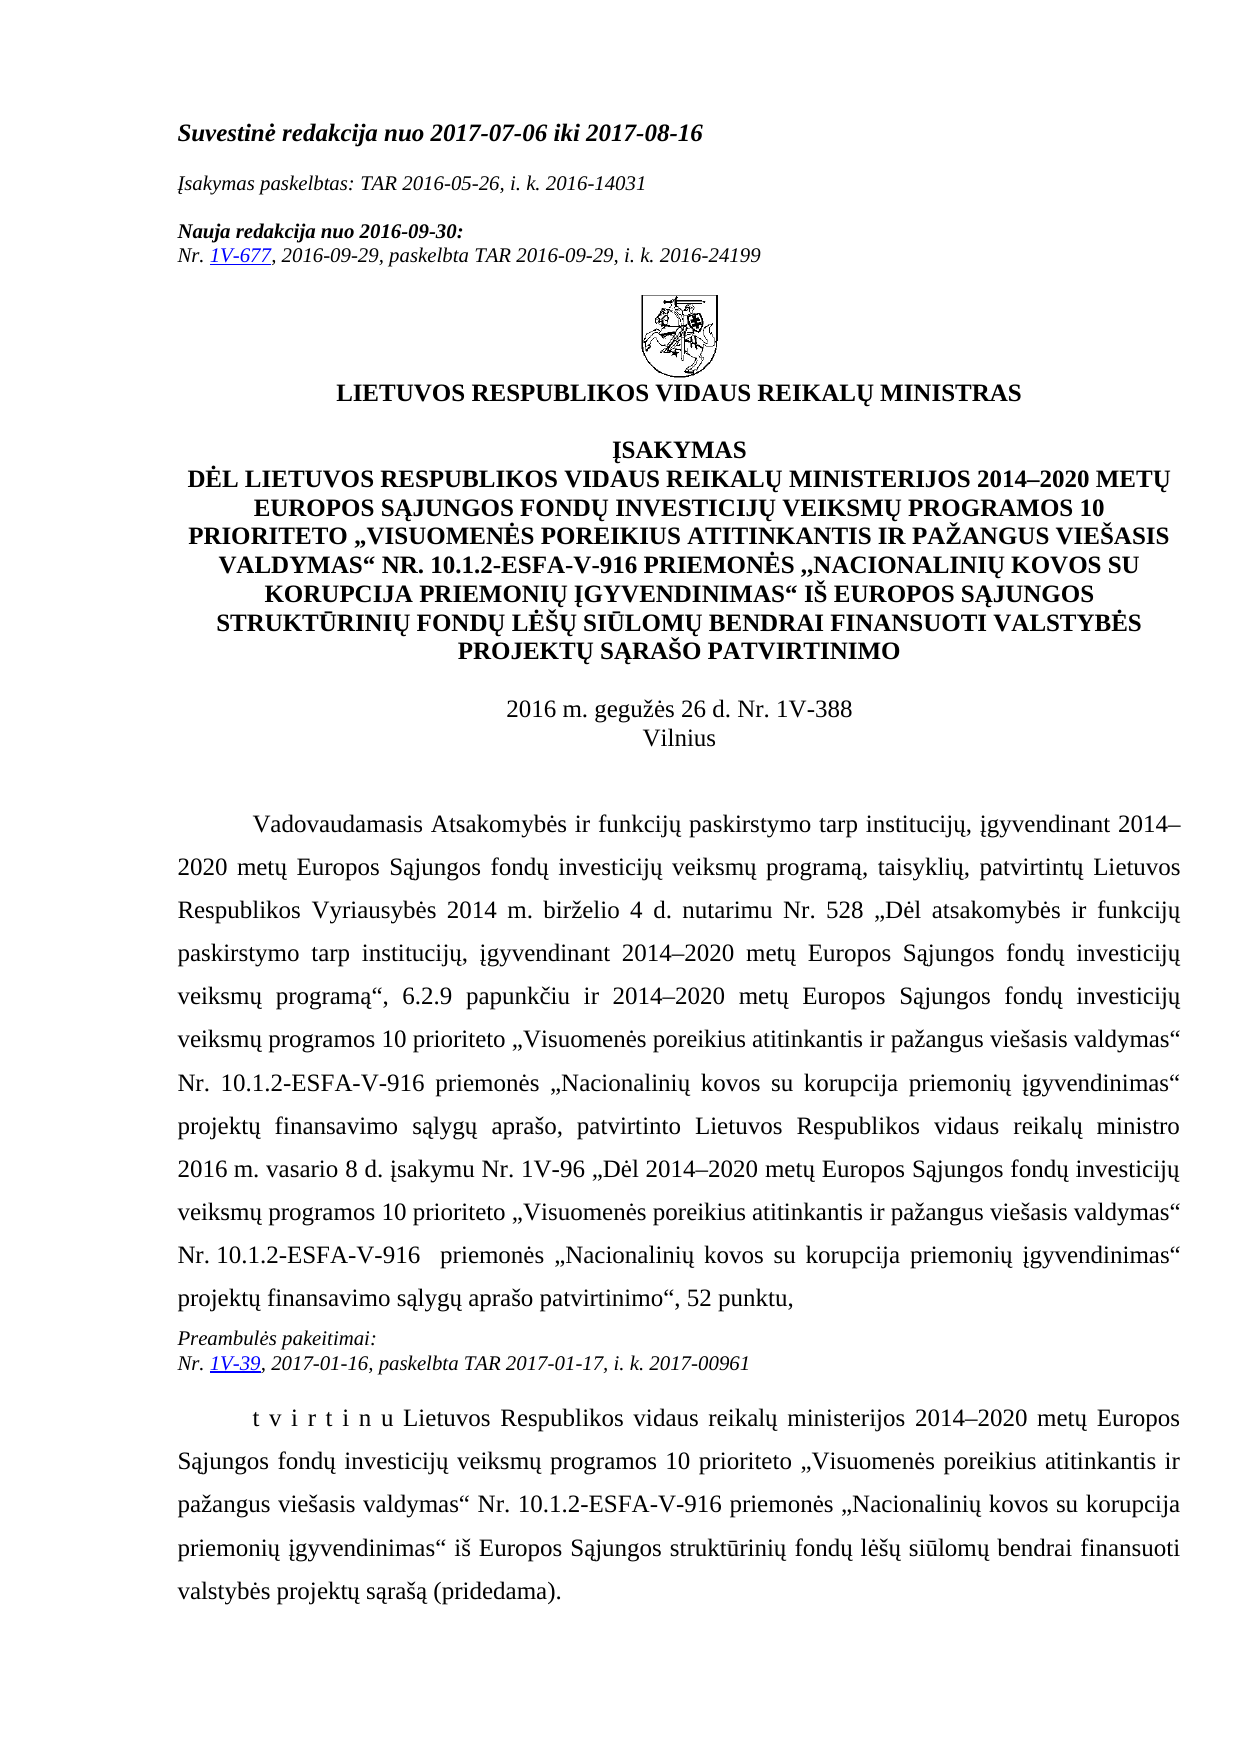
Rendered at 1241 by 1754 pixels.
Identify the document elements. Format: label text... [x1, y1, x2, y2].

text Vadovaudamasis Atsakomybės ir funkcijų paskirstymo tarp institucijų, įgyvendinant 2014–2020 metų Europos Sąjungos fondų investicijų veiksmų programą, taisyklių, patvirtintų Lietuvos Respublikos Vyriausybės 2014 m. birželio 4 d. nutarimu Nr. 528 „Dėl atsakomybės ir funkcijų paskirstymo tarp institucijų, įgyvendinant 2014–2020 metų Europos Sąjungos fondų investicijų veiksmų programą“, 6.2.9 papunkčiu ir 2014–2020 metų Europos Sąjungos fondų investicijų veiksmų programos 10 prioriteto „Visuomenės poreikius atitinkantis ir pažangus viešasis valdymas“ Nr. 10.1.2-ESFA-V-916 priemonės „Nacionalinių kovos su korupcija priemonių įgyvendinimas“ projektų finansavimo sąlygų aprašo, patvirtinto Lietuvos Respublikos vidaus reikalų ministro 2016 m. vasario 8 d. įsakymu Nr. 1V-96 „Dėl 2014–2020 metų Europos Sąjungos fondų investicijų veiksmų programos 10 prioriteto „Visuomenės poreikius atitinkantis ir pažangus viešasis valdymas“ Nr. 10.1.2-ESFA-V-916 priemonės „Nacionalinių kovos su korupcija priemonių įgyvendinimas“ projektų finansavimo sąlygų aprašo patvirtinimo“, 52 punktu, [177, 809, 1181, 1312]
text Įsakymas paskelbtas: TAR 2016-05-26, i. k. 2016-14031 [177, 171, 1181, 195]
text Nr. 1V-677, 2016-09-29, paskelbta TAR 2016-09-29, i. k. 2016-24199 [177, 243, 1181, 267]
text Nr. 1V-39, 2017-01-16, paskelbta TAR 2017-01-17, i. k. 2017-00961 [177, 1350, 1181, 1374]
text Nauja redakcija nuo 2016-09-30: [177, 219, 1181, 243]
text LIETUVOS RESPUBLIKOS VIDAUS REIKALŲ MINISTRAS [177, 378, 1181, 406]
text Suvestinė redakcija nuo 2017-07-06 iki 2017-08-16 [177, 118, 1181, 147]
text ĮSAKYMAS [177, 435, 1181, 464]
text Vilnius [177, 723, 1181, 751]
text DĖL LIETUVOS RESPUBLIKOS VIDAUS REIKALŲ MINISTERIJOS 2014–2020 METŲ EUROPOS SĄJUNGOS FONDŲ INVESTICIJŲ VEIKSMŲ PROGRAMOS 10 PRIORITETO „VISUOMENĖS POREIKIUS ATITINKANTIS IR PAŽANGUS VIEŠASIS VALDYMAS“ NR. 10.1.2-ESFA-V-916 PRIEMONĖS ,,NACIONALINIŲ KOVOS SU KORUPCIJA PRIEMONIŲ ĮGYVENDINIMAS“ IŠ EUROPOS SĄJUNGOS STRUKTŪRINIŲ FONDŲ LĖŠŲ SIŪLOMŲ BENDRAI FINANSUOTI VALSTYBĖS PROJEKTŲ SĄRAŠO PATVIRTINIMO [177, 464, 1181, 665]
text 2016 m. gegužės 26 d. Nr. 1V-388 [177, 694, 1181, 723]
text t v i r t i n u Lietuvos Respublikos vidaus reikalų ministerijos 2014–2020 metų Europos Sąjungos fondų investicijų veiksmų programos 10 prioriteto „Visuomenės poreikius atitinkantis ir pažangus viešasis valdymas“ Nr. 10.1.2-ESFA-V-916 priemonės „Nacionalinių kovos su korupcija priemonių įgyvendinimas“ iš Europos Sąjungos struktūrinių fondų lėšų siūlomų bendrai finansuoti valstybės projektų sąrašą (pridedama). [177, 1403, 1181, 1604]
text Preambulės pakeitimai: [177, 1326, 1181, 1350]
